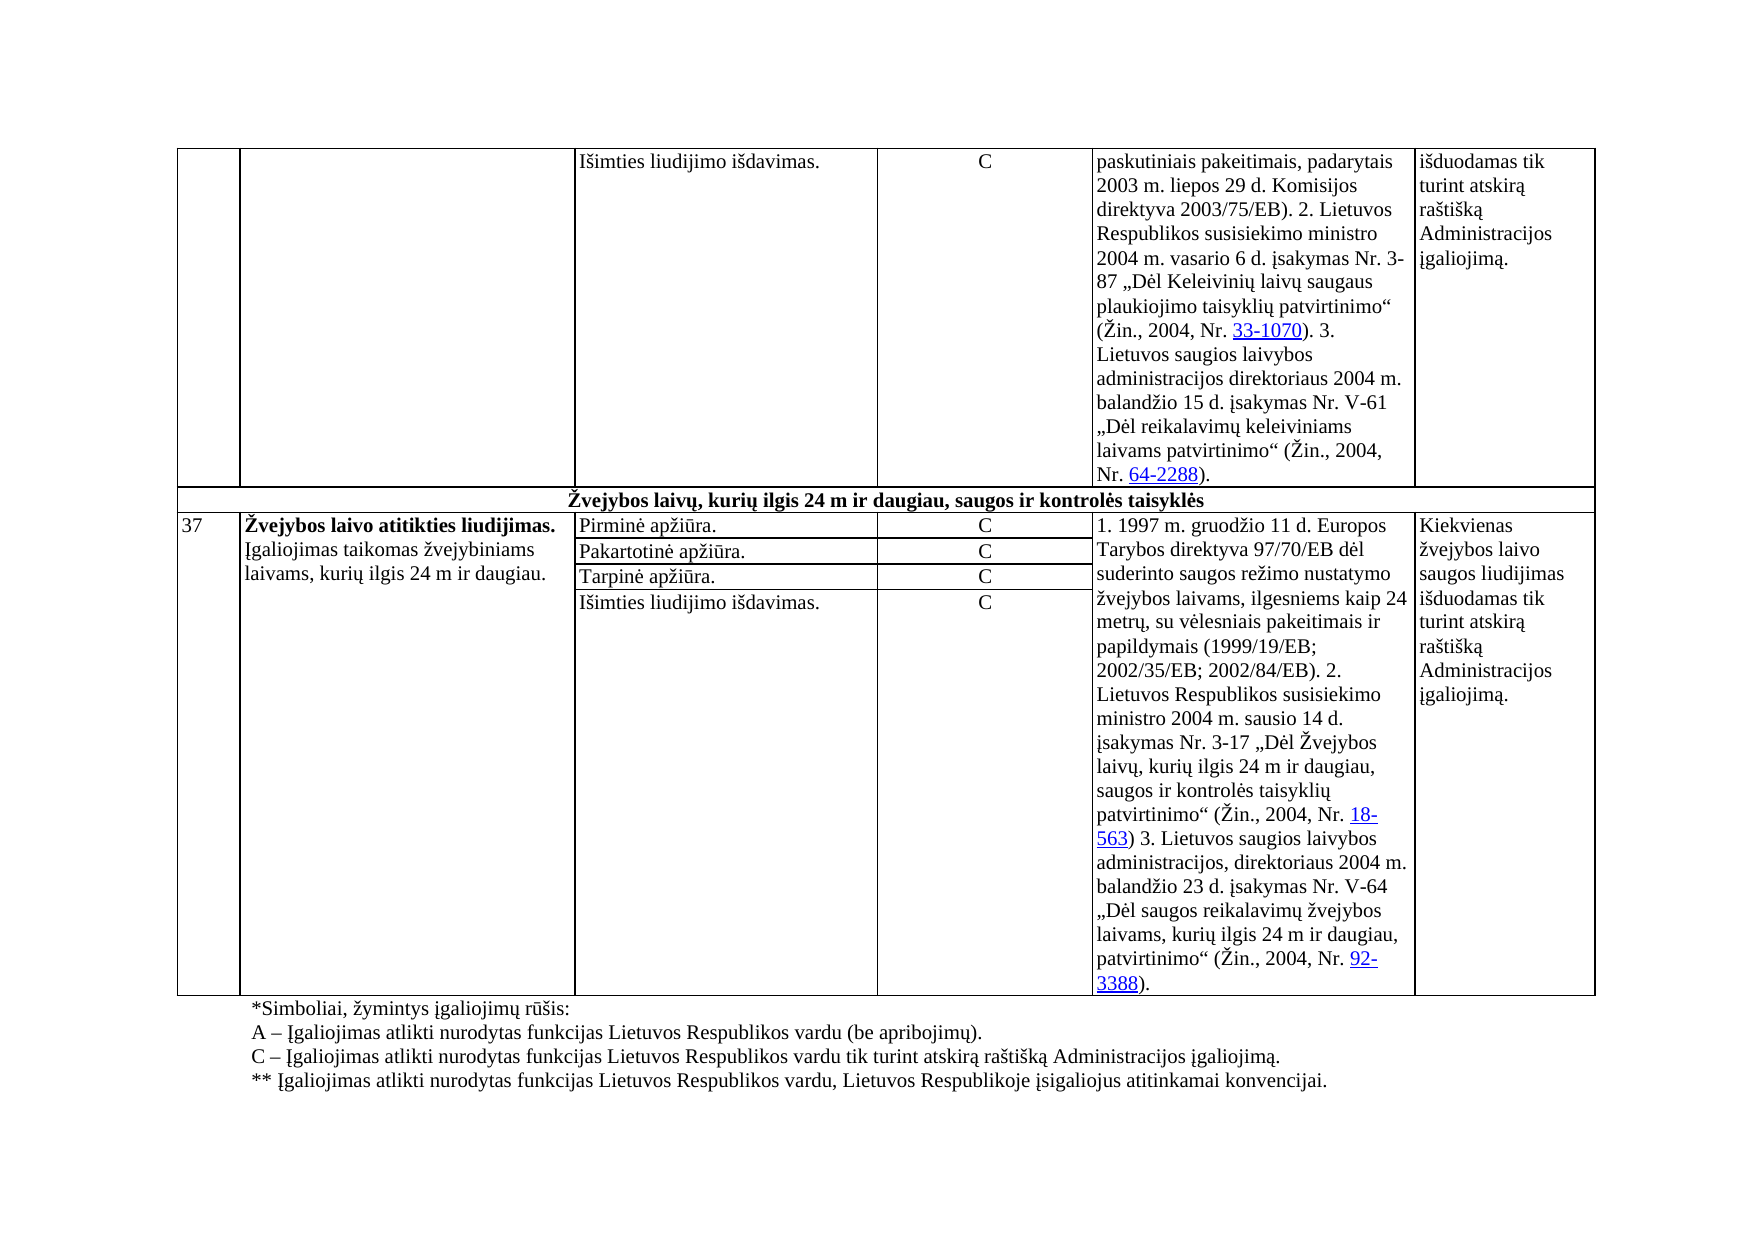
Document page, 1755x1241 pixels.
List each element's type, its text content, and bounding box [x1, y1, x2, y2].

table_cell [178, 149, 239, 486]
table_cell C [878, 565, 882, 588]
table_cell C [1088, 513, 1092, 537]
table_cell Kiekvienas žvejybos laivo saugos liudijimas išduodamas tik turint atskirą raštišką Administracijos įgaliojimą. [1416, 513, 1594, 994]
table_cell C [878, 539, 882, 563]
table_cell 37 [178, 513, 239, 994]
table_cell C [1088, 565, 1092, 588]
table_cell C [1088, 539, 1092, 563]
text A – Įgaliojimas atlikti nurodytas funkcijas Lietuvos Respublikos vardu (be apribojimų). [177, 1020, 1695, 1044]
table_cell išduodamas tik turint atskirą raštišką Administracijos įgaliojimą. [1416, 149, 1594, 486]
table_cell C [878, 513, 882, 537]
table_cell C [878, 590, 1092, 994]
table_cell [241, 149, 574, 486]
text C – Įgaliojimas atlikti nurodytas funkcijas Lietuvos Respublikos vardu tik turint atskirą raštišką Administracijos įgaliojimą. [177, 1044, 1695, 1068]
table_cell Išimties liudijimo išdavimas. [576, 590, 877, 994]
table_cell C [878, 149, 1092, 486]
table_cell Išimties liudijimo išdavimas. [576, 149, 877, 486]
text ** Įgaliojimas atlikti nurodytas funkcijas Lietuvos Respublikos vardu, Lietuvos Respublikoje įsigaliojus atitinkamai konvencijai. [177, 1068, 1695, 1092]
text *Simboliai, žymintys įgaliojimų rūšis: [177, 996, 1695, 1020]
table_cell Žvejybos laivo atitikties liudijimas. Įgaliojimas taikomas žvejybiniams laivams, kurių ilgis 24 m ir daugiau. [241, 513, 574, 994]
